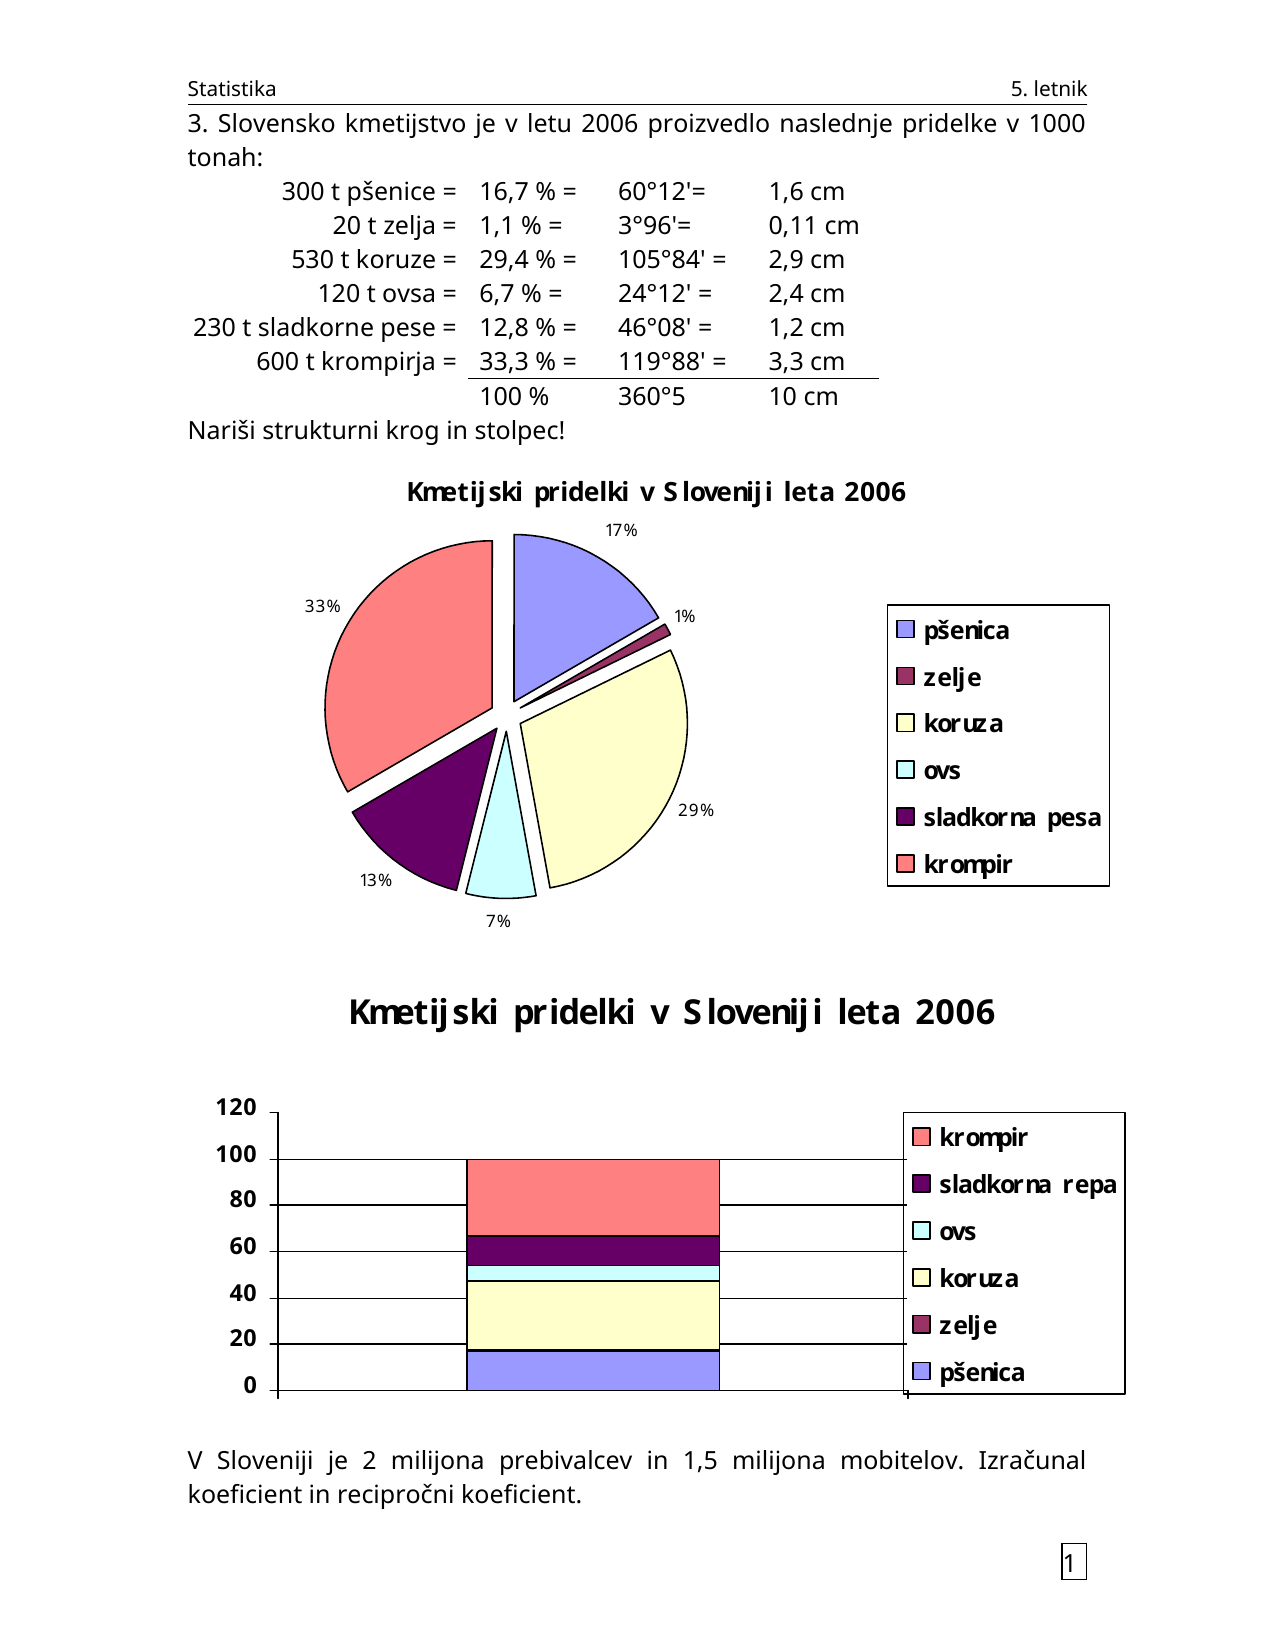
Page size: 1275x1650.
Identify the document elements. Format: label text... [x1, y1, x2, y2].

table_cell 3°96'= [607, 208, 757, 242]
table_cell 2,9 cm [757, 242, 879, 276]
table_cell 530 t koruze = [165, 242, 468, 276]
table_cell 1,2 cm [757, 310, 879, 344]
table_cell 360°5 [607, 379, 757, 413]
table_cell 6,7 % = [468, 276, 607, 310]
table_cell [165, 378, 468, 413]
text 3. Slovensko kmetijstvo je v letu 2006 proizvedlo naslednje pridelke v 1000 tonah: [187, 105, 1087, 173]
table_cell 33,3 % = [468, 344, 607, 378]
table_cell 1,1 % = [468, 208, 607, 242]
text Nariši strukturni krog in stolpec! [187, 413, 1087, 447]
text V Sloveniji je 2 milijona prebivalcev in 1,5 milijona mobitelov. Izračunal koeficient in recipročni koeficient. [187, 1442, 1087, 1510]
table_cell 29,4 % = [468, 242, 607, 276]
table_cell 0,11 cm [757, 208, 879, 242]
table_header 1,6 cm [757, 174, 879, 207]
table_header 60°12'= [607, 174, 757, 207]
table_header 16,7 % = [468, 174, 607, 207]
table_cell 600 t krompirja = [165, 344, 468, 378]
table_cell 20 t zelja = [165, 208, 468, 242]
table_cell 3,3 cm [757, 344, 879, 378]
table_cell 105°84' = [607, 242, 757, 276]
table_cell 119°88' = [607, 344, 757, 378]
table_cell 230 t sladkorne pese = [165, 310, 468, 344]
table_cell 120 t ovsa = [165, 276, 468, 310]
table_header 300 t pšenice = [165, 174, 468, 207]
table_cell 100 % [468, 379, 607, 413]
table_cell 2,4 cm [757, 276, 879, 310]
table_cell 12,8 % = [468, 310, 607, 344]
table_cell 46°08' = [607, 310, 757, 344]
table_cell 10 cm [757, 379, 879, 413]
table_cell 24°12' = [607, 276, 757, 310]
